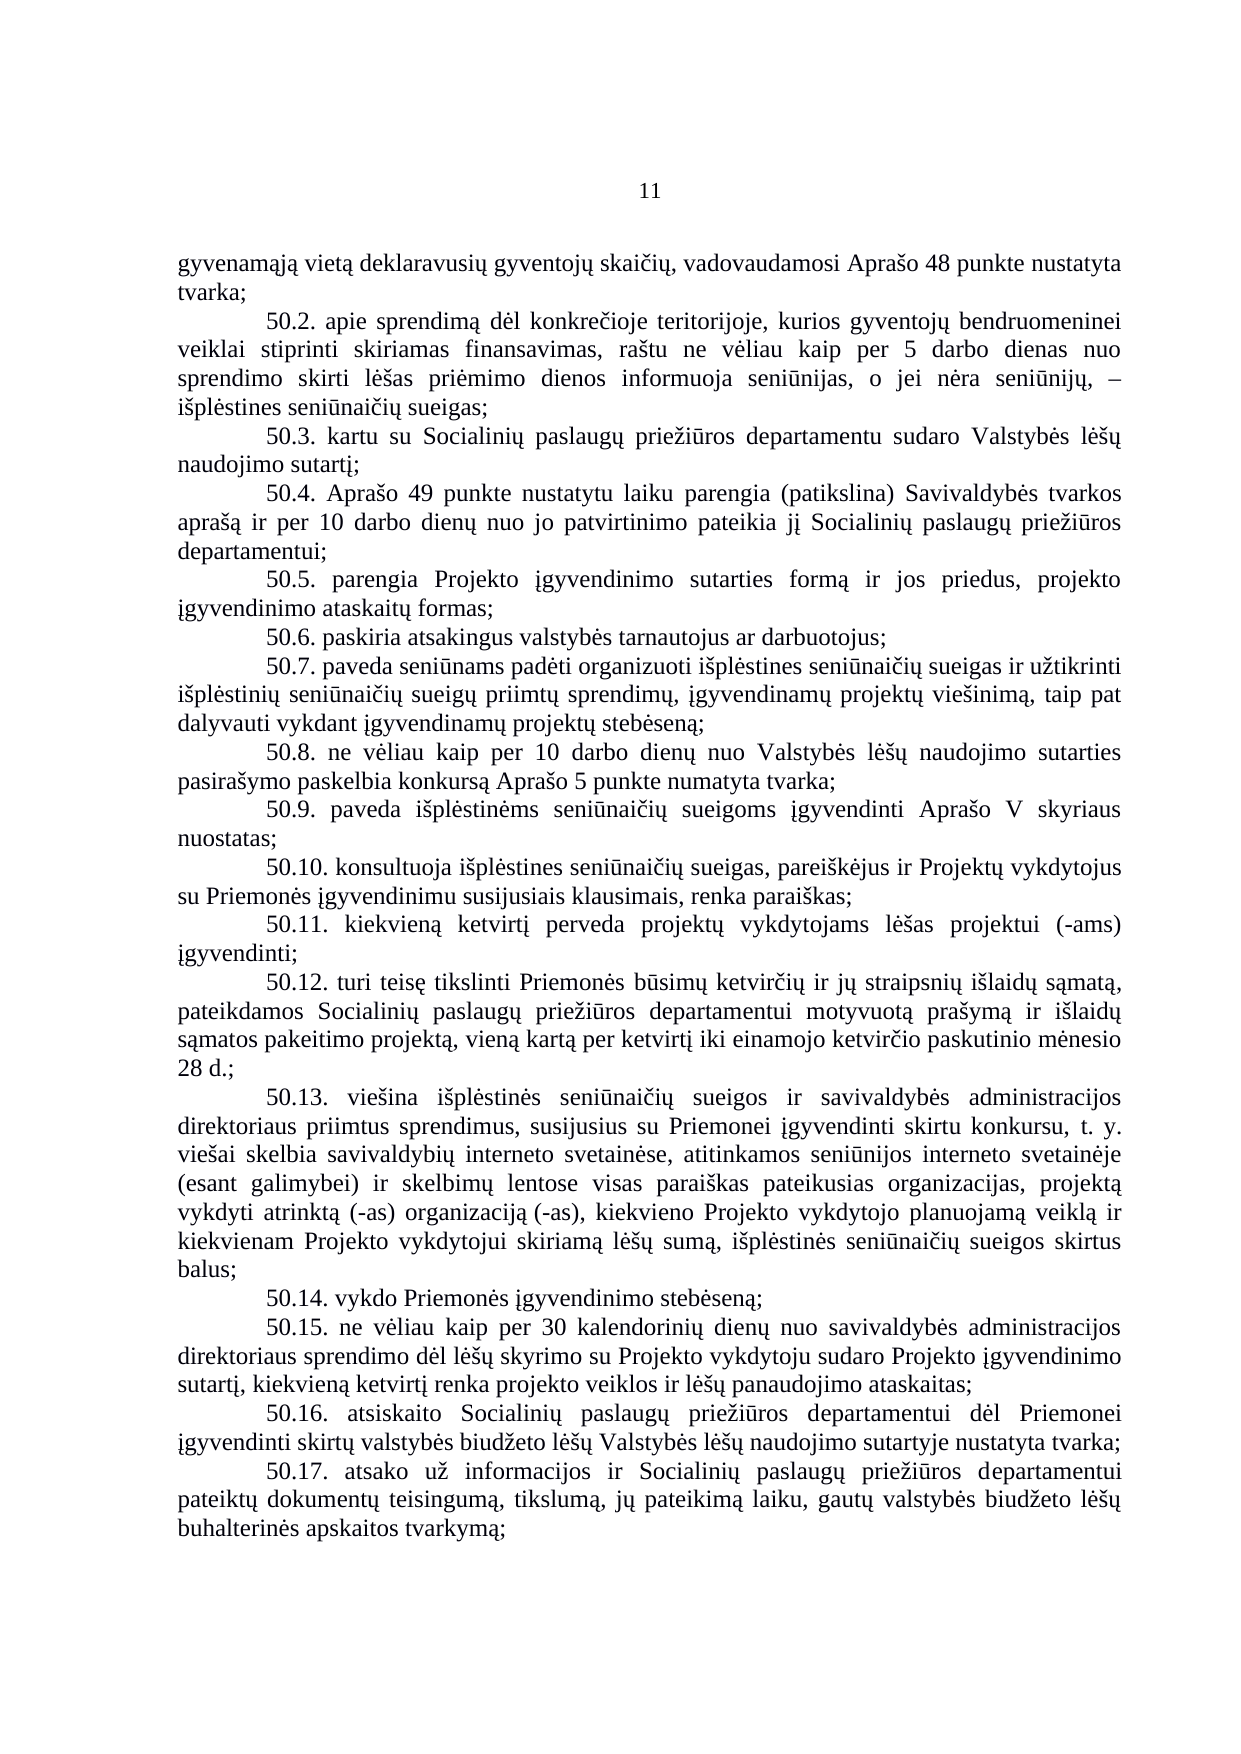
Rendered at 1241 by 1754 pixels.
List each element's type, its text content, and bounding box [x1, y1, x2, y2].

text gyvenamąją vietą deklaravusių gyventojų skaičių, vadovaudamosi Aprašo 48 punkte nustatyta tvarka; [177, 248, 1122, 306]
text 50.3. kartu su Socialinių paslaugų priežiūros departamentu sudaro Valstybės lėšų naudojimo sutartį; [177, 421, 1122, 478]
text 50.2. apie sprendimą dėl konkrečioje teritorijoje, kurios gyventojų bendruomeninei veiklai stiprinti skiriamas finansavimas, raštu ne vėliau kaip per 5 darbo dienas nuo sprendimo skirti lėšas priėmimo dienos informuoja seniūnijas, o jei nėra seniūnijų, – išplėstines seniūnaičių sueigas; [177, 306, 1122, 421]
text 50.12. turi teisę tikslinti Priemonės būsimų ketvirčių ir jų straipsnių išlaidų sąmatą, pateikdamos Socialinių paslaugų priežiūros departamentui motyvuotą prašymą ir išlaidų sąmatos pakeitimo projektą, vieną kartą per ketvirtį iki einamojo ketvirčio paskutinio mėnesio 28 d.; [177, 967, 1122, 1082]
text 50.17. atsako už informacijos ir Socialinių paslaugų priežiūros departamentui pateiktų dokumentų teisingumą, tikslumą, jų pateikimą laiku, gautų valstybės biudžeto lėšų buhalterinės apskaitos tvarkymą; [177, 1456, 1122, 1542]
text 50.14. vykdo Priemonės įgyvendinimo stebėseną; [177, 1283, 1122, 1312]
text 50.6. paskiria atsakingus valstybės tarnautojus ar darbuotojus; [177, 622, 1122, 651]
text 50.5. parengia Projekto įgyvendinimo sutarties formą ir jos priedus, projekto įgyvendinimo ataskaitų formas; [177, 564, 1122, 622]
text 50.16. atsiskaito Socialinių paslaugų priežiūros departamentui dėl Priemonei įgyvendinti skirtų valstybės biudžeto lėšų Valstybės lėšų naudojimo sutartyje nustatyta tvarka; [177, 1398, 1122, 1456]
text 50.13. viešina išplėstinės seniūnaičių sueigos ir savivaldybės administracijos direktoriaus priimtus sprendimus, susijusius su Priemonei įgyvendinti skirtu konkursu, t. y. viešai skelbia savivaldybių interneto svetainėse, atitinkamos seniūnijos interneto svetainėje (esant galimybei) ir skelbimų lentose visas paraiškas pateikusias organizacijas, projektą vykdyti atrinktą (-as) organizaciją (‑as), kiekvieno Projekto vykdytojo planuojamą veiklą ir kiekvienam Projekto vykdytojui skiriamą lėšų sumą, išplėstinės seniūnaičių sueigos skirtus balus; [177, 1082, 1122, 1283]
text 50.8. ne vėliau kaip per 10 darbo dienų nuo Valstybės lėšų naudojimo sutarties pasirašymo paskelbia konkursą Aprašo 5 punkte numatyta tvarka; [177, 737, 1122, 794]
text 50.15. ne vėliau kaip per 30 kalendorinių dienų nuo savivaldybės administracijos direktoriaus sprendimo dėl lėšų skyrimo su Projekto vykdytoju sudaro Projekto įgyvendinimo sutartį, kiekvieną ketvirtį renka projekto veiklos ir lėšų panaudojimo ataskaitas; [177, 1312, 1122, 1398]
text 50.4. Aprašo 49 punkte nustatytu laiku parengia (patikslina) Savivaldybės tvarkos aprašą ir per 10 darbo dienų nuo jo patvirtinimo pateikia jį Socialinių paslaugų priežiūros departamentui; [177, 478, 1122, 564]
text 50.9. paveda išplėstinėms seniūnaičių sueigoms įgyvendinti Aprašo V skyriaus nuostatas; [177, 794, 1122, 852]
text 50.11. kiekvieną ketvirtį perveda projektų vykdytojams lėšas projektui (-ams) įgyvendinti; [177, 909, 1122, 967]
text 50.10. konsultuoja išplėstines seniūnaičių sueigas, pareiškėjus ir Projektų vykdytojus su Priemonės įgyvendinimu susijusiais klausimais, renka paraiškas; [177, 852, 1122, 909]
text 50.7. paveda seniūnams padėti organizuoti išplėstines seniūnaičių sueigas ir užtikrinti išplėstinių seniūnaičių sueigų priimtų sprendimų, įgyvendinamų projektų viešinimą, taip pat dalyvauti vykdant įgyvendinamų projektų stebėseną; [177, 651, 1122, 737]
